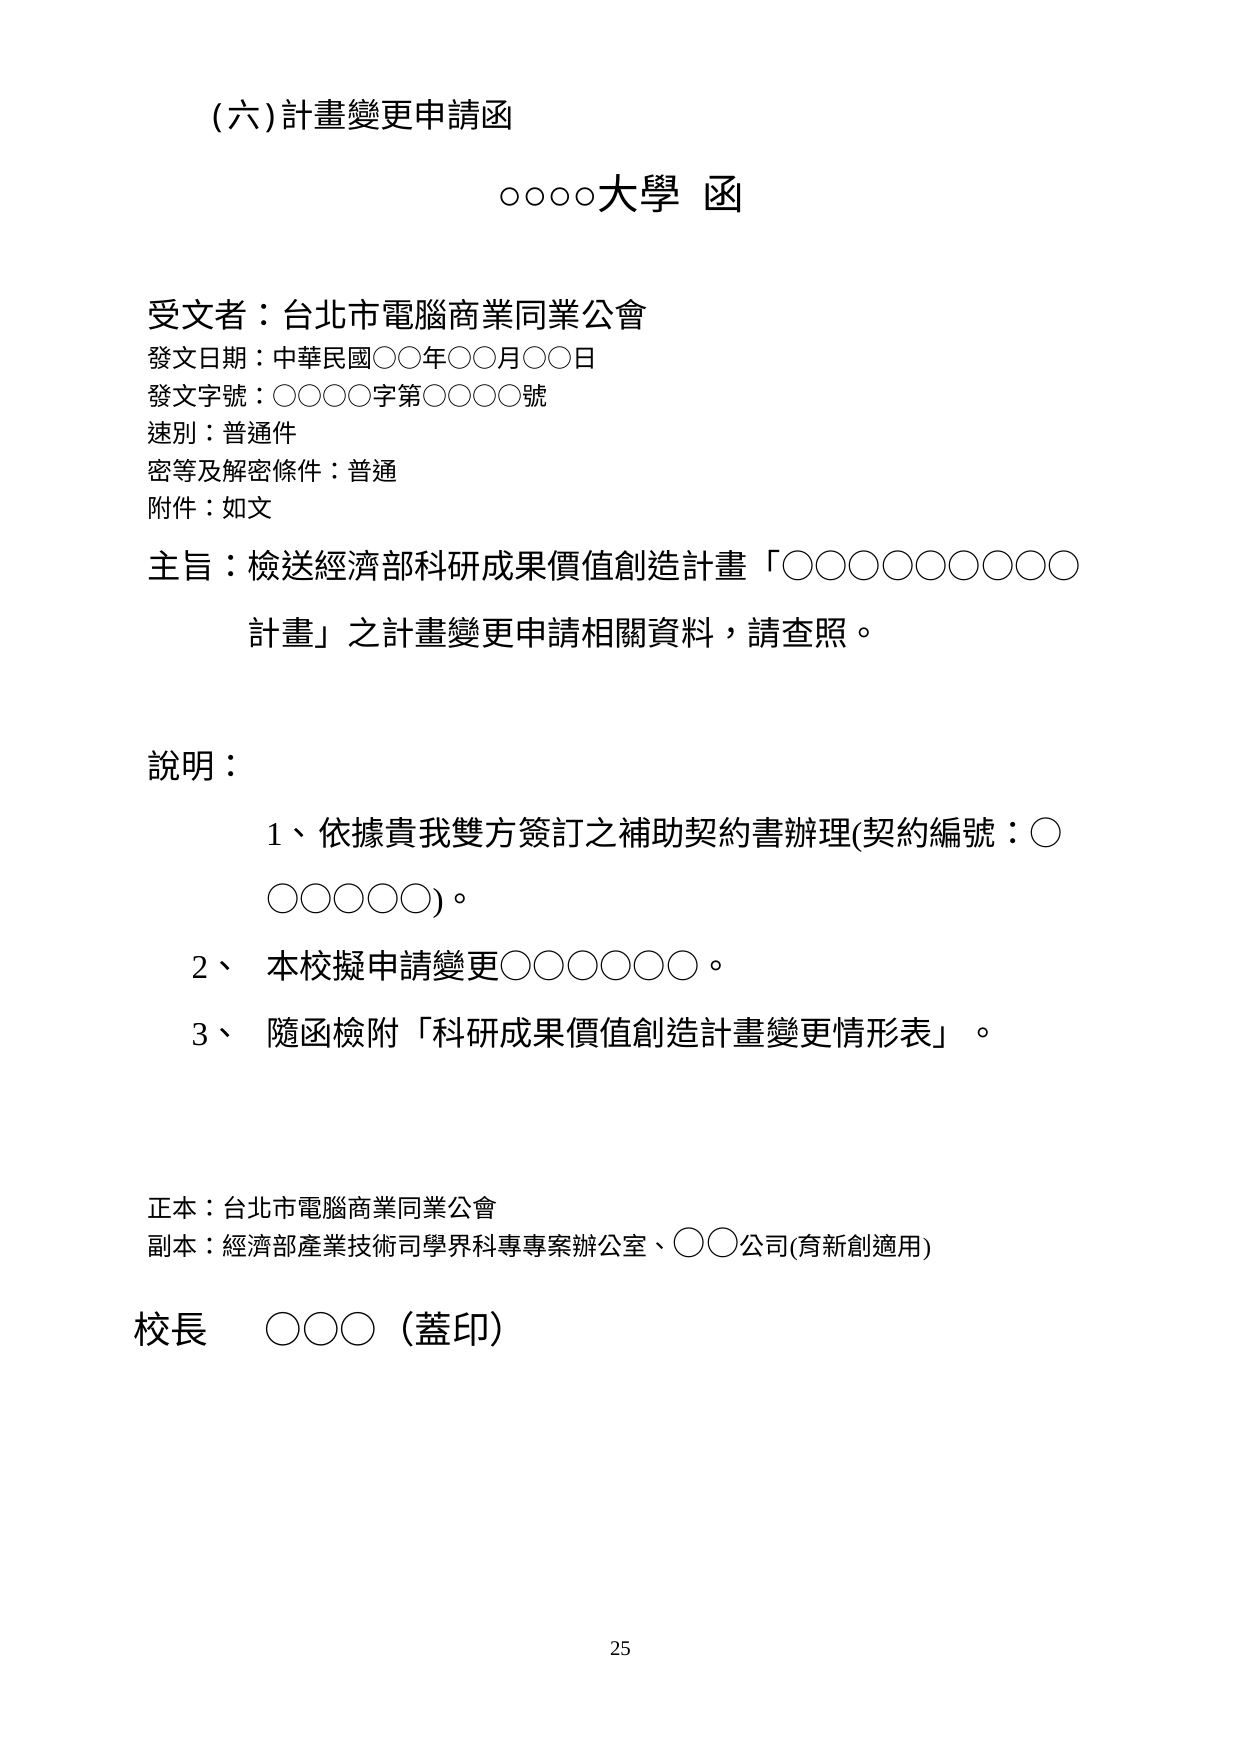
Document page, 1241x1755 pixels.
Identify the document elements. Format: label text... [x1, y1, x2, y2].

text 密等及解密條件：普通 [148, 450, 1093, 487]
text 附件：如文 [148, 487, 1093, 525]
text 主旨：檢送經濟部科研成果價值創造計畫「○○○○○○○○○計畫」之計畫變更申請相關資料，請查照。 [148, 525, 1093, 658]
text 說明： [148, 725, 1093, 792]
subtitle (六)計畫變更申請函 [207, 89, 1093, 137]
text 正本：台北市電腦商業同業公會 [148, 1187, 1093, 1225]
text 發文日期：中華民國○○年○○月○○日 [148, 337, 1093, 375]
list 本校擬申請變更○○○○○○。 [191, 925, 1093, 992]
text 速別：普通件 [148, 412, 1093, 450]
text 校長 ○○○（蓋印） [123, 1300, 1093, 1354]
text 副本：經濟部產業技術司學界科專專案辦公室、○○公司(育新創適用) [148, 1225, 1093, 1262]
list 依據貴我雙方簽訂之補助契約書辦理(契約編號：○○○○○○)。 [266, 792, 1093, 925]
text 發文字號：○○○○字第○○○○號 [148, 375, 1093, 412]
text ○○○○大學 函 [148, 156, 1093, 222]
list 隨函檢附「科研成果價值創造計畫變更情形表」。 [191, 992, 1093, 1058]
text 受文者：台北市電腦商業同業公會 [148, 289, 1093, 337]
